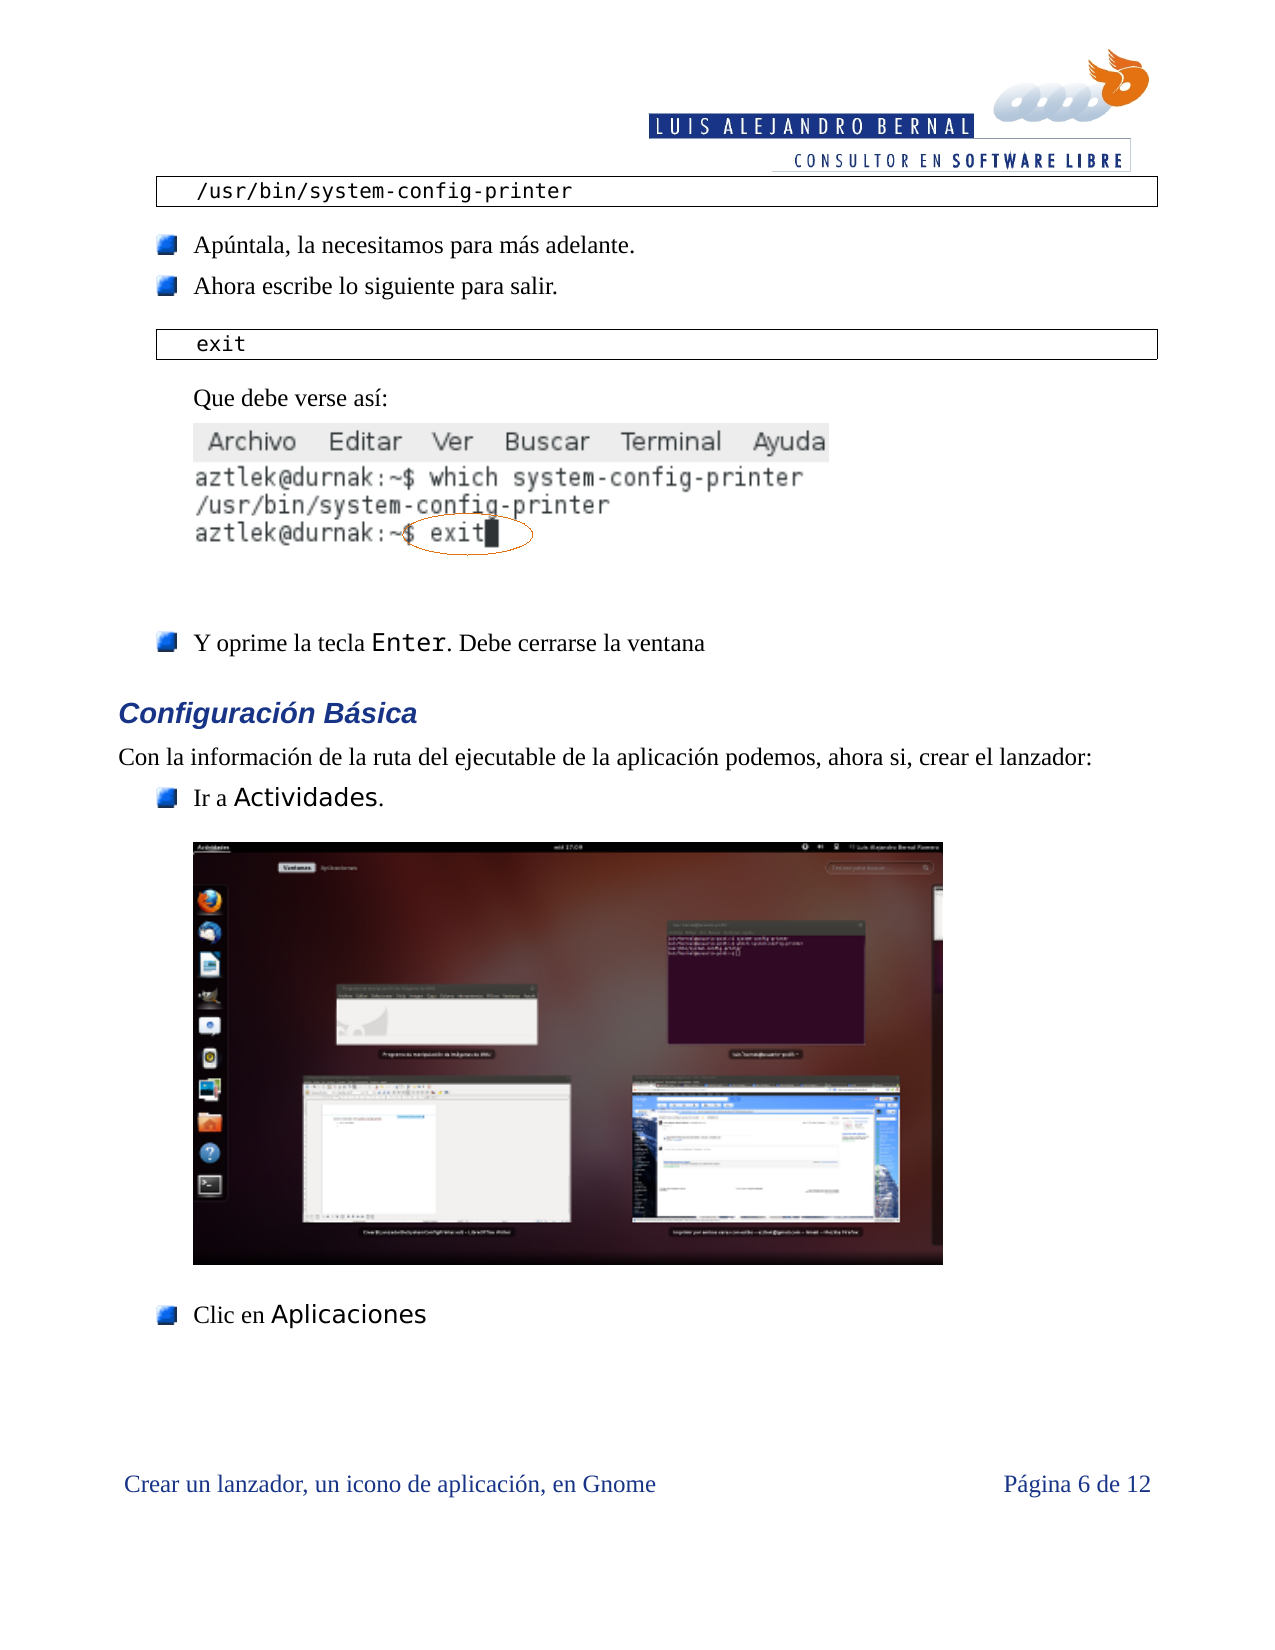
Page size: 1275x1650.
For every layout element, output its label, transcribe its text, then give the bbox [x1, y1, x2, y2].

list Que debe verse así: [156, 383, 1157, 412]
list /usr/bin/system-config-printer [157, 177, 1157, 206]
list Clic en Aplicaciones [156, 1300, 1157, 1329]
subtitle Configuración básica [118, 696, 1157, 729]
picture [193, 842, 943, 1265]
list Apúntala, la necesitamos para más adelante. [156, 230, 1157, 259]
list Ahora escribe lo siguiente para salir. [156, 271, 1157, 299]
picture [156, 275, 177, 296]
list Y oprime la tecla Enter. Debe cerrarse la ventana [156, 625, 1157, 659]
picture [156, 631, 177, 652]
picture [156, 1305, 177, 1325]
picture [193, 423, 829, 613]
list exit [157, 330, 1157, 359]
picture [156, 234, 177, 255]
list Ir a Actividades. [156, 783, 1157, 812]
picture [648, 45, 1151, 174]
text Con la información de la ruta del ejecutable de la aplicación podemos, ahora si, crear el lanzador: [118, 742, 1157, 770]
picture [156, 787, 177, 808]
